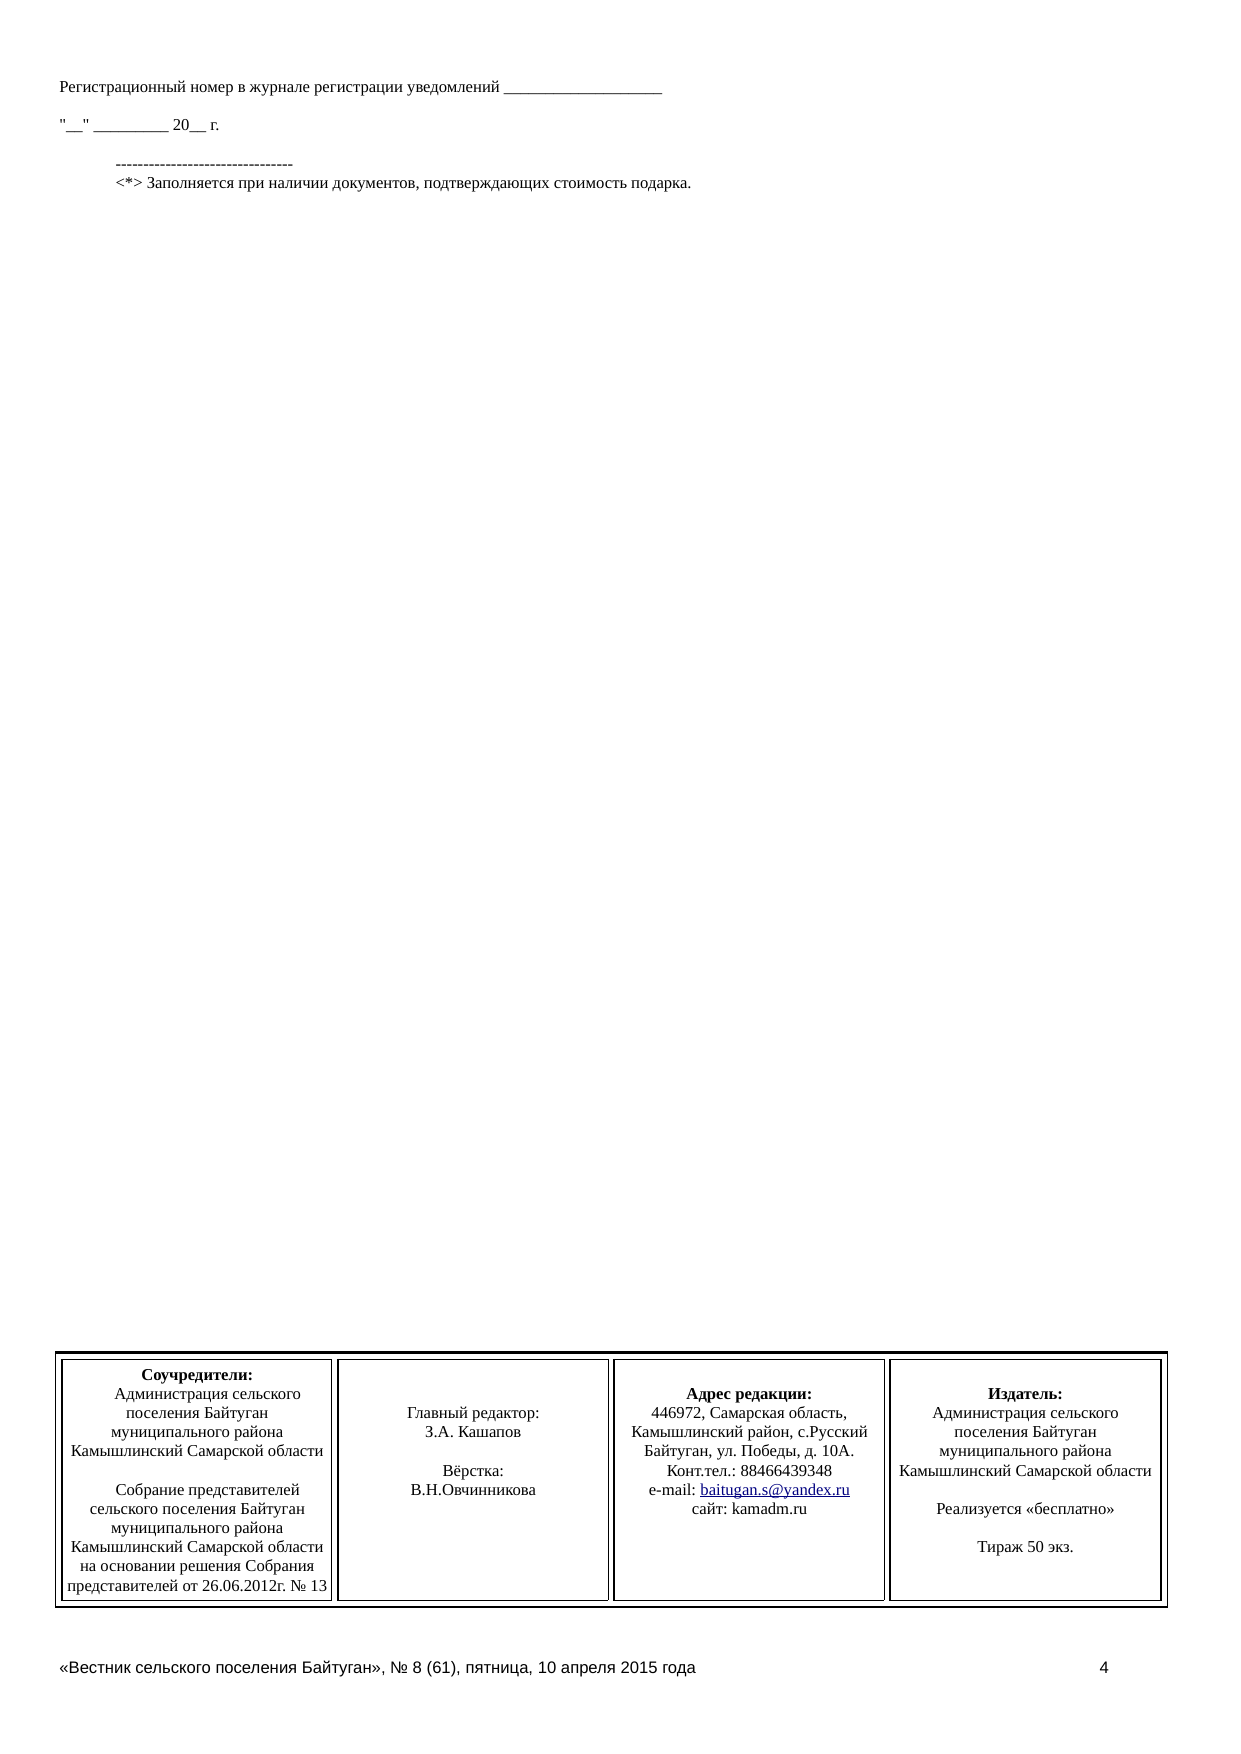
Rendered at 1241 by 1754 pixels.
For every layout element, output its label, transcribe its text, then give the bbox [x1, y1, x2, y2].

table_header Соучредители: Администрация сельского поселения Байтуган муниципального района Камышлинский Самарской области Собрание представителей сельского поселения Байтуган муниципального района Камышлинский Самарской области на основании решения Собрания представителей от 26.06.2012г. № 13 [59, 1354, 335, 1600]
table_header Адрес редакции: 446972, Самарская область, Камышлинский район, с.Русский Байтуган, ул. Победы, д. 10А. Конт.тел.: 88466439348 e-mail: baitugan.s@yandex.ru сайт: kamadm.ru [611, 1354, 887, 1600]
text -------------------------------- [59, 153, 1163, 173]
text <*> Заполняется при наличии документов, подтверждающих стоимость подарка. [59, 173, 1163, 192]
text Регистрационный номер в журнале регистрации уведомлений ___________________ [59, 77, 1163, 96]
table_header Главный редактор: З.А. Кашапов Вёрстка: В.Н.Овчинникова [335, 1354, 611, 1600]
text "__" _________ 20__ г. [59, 115, 1163, 134]
table_header Издатель: Администрация сельского поселения Байтуган муниципального района Камышлинский Самарской области Реализуется «бесплатно» Тираж 50 экз. [887, 1354, 1163, 1600]
